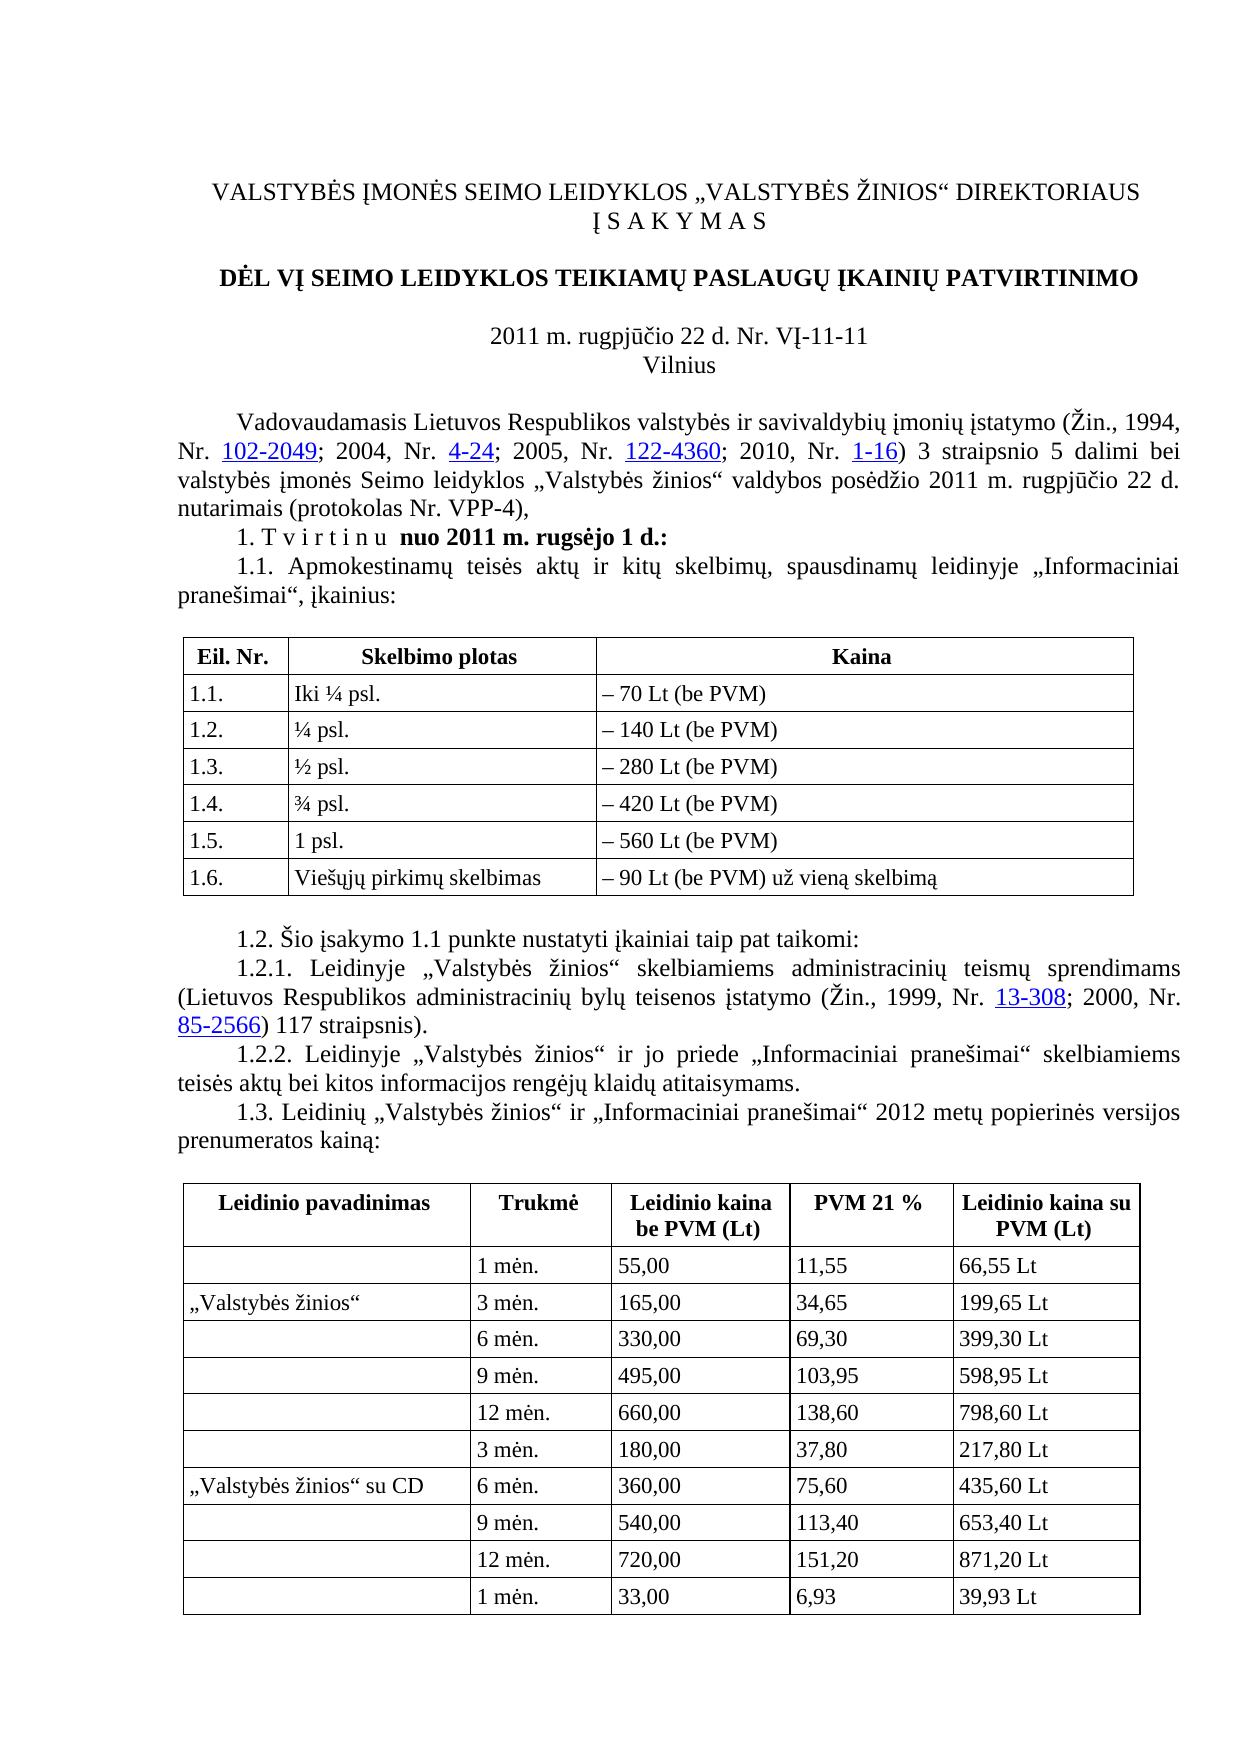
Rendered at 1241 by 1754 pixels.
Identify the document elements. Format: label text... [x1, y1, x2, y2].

table_cell 540,00 [612, 1505, 789, 1540]
table_cell 871,20 Lt [954, 1541, 1139, 1577]
table_header Leidinio pavadinimas [184, 1184, 470, 1246]
text 1.2.2. Leidinyje „Valstybės žinios“ ir jo priede „Informaciniai pranešimai“ skelbiamiems teisės aktų bei kitos informacijos rengėjų klaidų atitaisymams. [177, 1039, 1181, 1097]
table_header Leidinio kaina su PVM (Lt) [954, 1184, 1139, 1246]
text 1. Tvirtinu nuo 2011 m. rugsėjo 1 d.: [177, 522, 1181, 551]
table_cell 1.4. [184, 785, 288, 821]
table_cell 12 mėn. [471, 1541, 611, 1577]
table_cell [184, 1394, 470, 1430]
table_cell 3 mėn. [471, 1431, 611, 1467]
table_cell 165,00 [612, 1284, 789, 1320]
table_cell 1.1. [184, 675, 288, 711]
table_cell 6 mėn. [471, 1321, 611, 1357]
table_cell 6,93 [791, 1578, 953, 1614]
table_cell 399,30 Lt [954, 1321, 1139, 1357]
table_cell ¼ psl. [289, 712, 596, 747]
table_cell [184, 1358, 470, 1393]
table_cell – 70 Lt (be PVM) [597, 675, 1133, 711]
table_cell [184, 1541, 470, 1577]
table_cell 1.6. [184, 859, 288, 894]
table_cell [184, 1321, 470, 1357]
text Vadovaudamasis Lietuvos Respublikos valstybės ir savivaldybių įmonių įstatymo (Žin., 1994, Nr. 102-2049; 2004, Nr. 4-24; 2005, Nr. 122-4360; 2010, Nr. 1-16) 3 straipsnio 5 dalimi bei valstybės įmonės Seimo leidyklos „Valstybės žinios“ valdybos posėdžio 2011 m. rugpjūčio 22 d. nutarimais (protokolas Nr. VPP-4), [177, 407, 1181, 522]
table_header Kaina [597, 638, 1133, 674]
table_cell 495,00 [612, 1358, 789, 1393]
table_cell 217,80 Lt [954, 1431, 1139, 1467]
table_cell „Valstybės žinios“ [184, 1284, 470, 1320]
text VALSTYBĖS ĮMONĖS SEIMO LEIDYKLOS „VALSTYBĖS ŽINIOS“ DIREKTORIAUS [177, 177, 1181, 206]
table_cell 55,00 [612, 1247, 789, 1283]
table_cell 33,00 [612, 1578, 789, 1614]
table_cell Iki ¼ psl. [289, 675, 596, 711]
table_cell 653,40 Lt [954, 1505, 1139, 1540]
table_cell 360,00 [612, 1468, 789, 1504]
table_header Leidinio kaina be PVM (Lt) [612, 1184, 789, 1246]
table_cell 3 mėn. [471, 1284, 611, 1320]
table_cell 1.2. [184, 712, 288, 747]
table_cell – 90 Lt (be PVM) už vieną skelbimą [597, 859, 1133, 894]
table_cell 199,65 Lt [954, 1284, 1139, 1320]
table_cell 9 mėn. [471, 1505, 611, 1540]
table_header Skelbimo plotas [289, 638, 596, 674]
text 2011 m. rugpjūčio 22 d. Nr. VĮ-11-11 [177, 321, 1181, 350]
table_header PVM 21 % [791, 1184, 953, 1246]
table_cell „Valstybės žinios“ su CD [184, 1468, 470, 1504]
table_cell 1.3. [184, 749, 288, 784]
table_cell [184, 1578, 470, 1614]
table_cell 151,20 [791, 1541, 953, 1577]
table_cell 598,95 Lt [954, 1358, 1139, 1393]
table_cell 1 psl. [289, 822, 596, 858]
table_cell 69,30 [791, 1321, 953, 1357]
table_cell 34,65 [791, 1284, 953, 1320]
table_cell – 140 Lt (be PVM) [597, 712, 1133, 747]
table_cell 113,40 [791, 1505, 953, 1540]
table_cell 138,60 [791, 1394, 953, 1430]
table_cell – 420 Lt (be PVM) [597, 785, 1133, 821]
text DĖL VĮ SEIMO LEIDYKLOS TEIKIAMŲ PASLAUGŲ ĮKAINIŲ PATVIRTINIMO [177, 263, 1181, 292]
table_cell 103,95 [791, 1358, 953, 1393]
text 1.1. Apmokestinamų teisės aktų ir kitų skelbimų, spausdinamų leidinyje „Informaciniai pranešimai“, įkainius: [177, 551, 1181, 608]
table_cell 180,00 [612, 1431, 789, 1467]
table_cell 660,00 [612, 1394, 789, 1430]
table_cell 720,00 [612, 1541, 789, 1577]
table_header Eil. Nr. [184, 638, 288, 674]
table_cell – 560 Lt (be PVM) [597, 822, 1133, 858]
text 1.2.1. Leidinyje „Valstybės žinios“ skelbiamiems administracinių teismų sprendimams (Lietuvos Respublikos administracinių bylų teisenos įstatymo (Žin., 1999, Nr. 13-308; 2000, Nr. 85-2566) 117 straipsnis). [177, 953, 1181, 1039]
table_cell ½ psl. [289, 749, 596, 784]
table_cell 39,93 Lt [954, 1578, 1139, 1614]
table_cell 37,80 [791, 1431, 953, 1467]
table_cell 330,00 [612, 1321, 789, 1357]
table_cell 75,60 [791, 1468, 953, 1504]
table_cell 66,55 Lt [954, 1247, 1139, 1283]
text 1.2. Šio įsakymo 1.1 punkte nustatyti įkainiai taip pat taikomi: [177, 924, 1181, 953]
table_cell [184, 1505, 470, 1540]
table_cell [184, 1247, 470, 1283]
text 1.3. Leidinių „Valstybės žinios“ ir „Informaciniai pranešimai“ 2012 metų popierinės versijos prenumeratos kainą: [177, 1097, 1181, 1154]
table_cell [184, 1431, 470, 1467]
table_cell – 280 Lt (be PVM) [597, 749, 1133, 784]
table_cell 1 mėn. [471, 1578, 611, 1614]
table_cell Viešųjų pirkimų skelbimas [289, 859, 596, 894]
text ĮSAKYMAS [177, 206, 1181, 235]
table_header Trukmė [471, 1184, 611, 1246]
table_cell 11,55 [791, 1247, 953, 1283]
table_cell ¾ psl. [289, 785, 596, 821]
table_cell 12 mėn. [471, 1394, 611, 1430]
text Vilnius [177, 350, 1181, 378]
table_cell 798,60 Lt [954, 1394, 1139, 1430]
table_cell 1.5. [184, 822, 288, 858]
table_cell 6 mėn. [471, 1468, 611, 1504]
table_cell 9 mėn. [471, 1358, 611, 1393]
table_cell 435,60 Lt [954, 1468, 1139, 1504]
table_cell 1 mėn. [471, 1247, 611, 1283]
